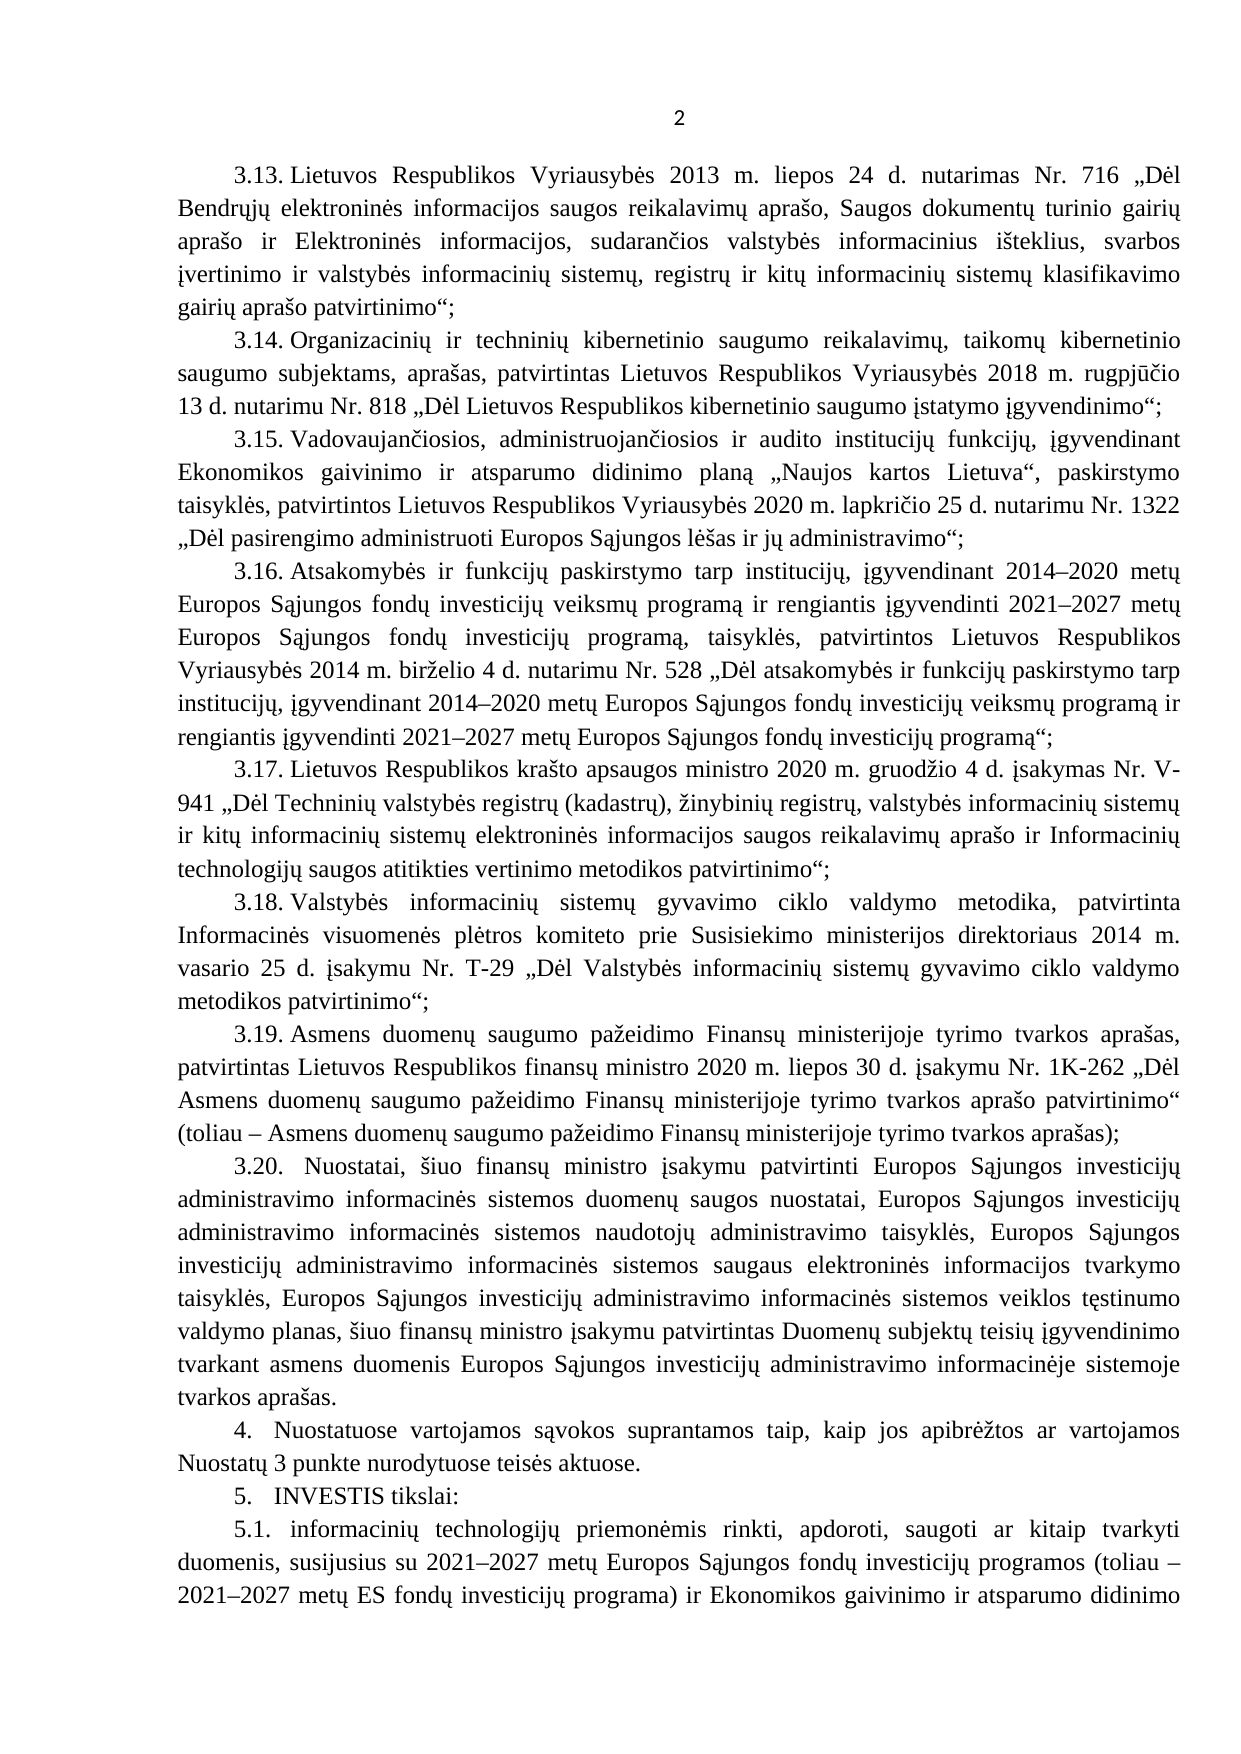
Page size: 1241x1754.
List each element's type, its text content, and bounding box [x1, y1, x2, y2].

text 5. INVESTIS tikslai: [177, 1481, 1181, 1510]
text 3.18. Valstybės informacinių sistemų gyvavimo ciklo valdymo metodika, patvirtinta Informacinės visuomenės plėtros komiteto prie Susisiekimo ministerijos direktoriaus 2014 m. vasario 25 d. įsakymu Nr. T-29 „Dėl Valstybės informacinių sistemų gyvavimo ciklo valdymo metodikos patvirtinimo“; [177, 887, 1181, 1014]
text 3.17. Lietuvos Respublikos krašto apsaugos ministro 2020 m. gruodžio 4 d. įsakymas Nr. V-941 „Dėl Techninių valstybės registrų (kadastrų), žinybinių registrų, valstybės informacinių sistemų ir kitų informacinių sistemų elektroninės informacijos saugos reikalavimų aprašo ir Informacinių technologijų saugos atitikties vertinimo metodikos patvirtinimo“; [177, 754, 1181, 882]
text 3.19. Asmens duomenų saugumo pažeidimo Finansų ministerijoje tyrimo tvarkos aprašas, patvirtintas Lietuvos Respublikos finansų ministro 2020 m. liepos 30 d. įsakymu Nr. 1K-262 „Dėl Asmens duomenų saugumo pažeidimo Finansų ministerijoje tyrimo tvarkos aprašo patvirtinimo“ (toliau – Asmens duomenų saugumo pažeidimo Finansų ministerijoje tyrimo tvarkos aprašas); [177, 1019, 1181, 1147]
text 4. Nuostatuose vartojamos sąvokos suprantamos taip, kaip jos apibrėžtos ar vartojamos Nuostatų 3 punkte nurodytuose teisės aktuose. [177, 1415, 1181, 1477]
text 3.13. Lietuvos Respublikos Vyriausybės 2013 m. liepos 24 d. nutarimas Nr. 716 „Dėl Bendrųjų elektroninės informacijos saugos reikalavimų aprašo, Saugos dokumentų turinio gairių aprašo ir Elektroninės informacijos, sudarančios valstybės informacinius išteklius, svarbos įvertinimo ir valstybės informacinių sistemų, registrų ir kitų informacinių sistemų klasifikavimo gairių aprašo patvirtinimo“; [177, 160, 1181, 321]
text 5.1. informacinių technologijų priemonėmis rinkti, apdoroti, saugoti ar kitaip tvarkyti duomenis, susijusius su 2021–2027 metų Europos Sąjungos fondų investicijų programos (toliau – 2021–2027 metų ES fondų investicijų programa) ir Ekonomikos gaivinimo ir atsparumo didinimo [177, 1514, 1181, 1609]
text 3.15. Vadovaujančiosios, administruojančiosios ir audito institucijų funkcijų, įgyvendinant Ekonomikos gaivinimo ir atsparumo didinimo planą „Naujos kartos Lietuva“, paskirstymo taisyklės, patvirtintos Lietuvos Respublikos Vyriausybės 2020 m. lapkričio 25 d. nutarimu Nr. 1322 „Dėl pasirengimo administruoti Europos Sąjungos lėšas ir jų administravimo“; [177, 424, 1181, 552]
text 3.20. Nuostatai, šiuo finansų ministro įsakymu patvirtinti Europos Sąjungos investicijų administravimo informacinės sistemos duomenų saugos nuostatai, Europos Sąjungos investicijų administravimo informacinės sistemos naudotojų administravimo taisyklės, Europos Sąjungos investicijų administravimo informacinės sistemos saugaus elektroninės informacijos tvarkymo taisyklės, Europos Sąjungos investicijų administravimo informacinės sistemos veiklos tęstinumo valdymo planas, šiuo finansų ministro įsakymu patvirtintas Duomenų subjektų teisių įgyvendinimo tvarkant asmens duomenis Europos Sąjungos investicijų administravimo informacinėje sistemoje tvarkos aprašas. [177, 1151, 1181, 1411]
text 3.14. Organizacinių ir techninių kibernetinio saugumo reikalavimų, taikomų kibernetinio saugumo subjektams, aprašas, patvirtintas Lietuvos Respublikos Vyriausybės 2018 m. rugpjūčio 13 d. nutarimu Nr. 818 „Dėl Lietuvos Respublikos kibernetinio saugumo įstatymo įgyvendinimo“; [177, 325, 1181, 420]
text 3.16. Atsakomybės ir funkcijų paskirstymo tarp institucijų, įgyvendinant 2014–2020 metų Europos Sąjungos fondų investicijų veiksmų programą ir rengiantis įgyvendinti 2021–2027 metų Europos Sąjungos fondų investicijų programą, taisyklės, patvirtintos Lietuvos Respublikos Vyriausybės 2014 m. birželio 4 d. nutarimu Nr. 528 „Dėl atsakomybės ir funkcijų paskirstymo tarp institucijų, įgyvendinant 2014–2020 metų Europos Sąjungos fondų investicijų veiksmų programą ir rengiantis įgyvendinti 2021–2027 metų Europos Sąjungos fondų investicijų programą“; [177, 556, 1181, 750]
